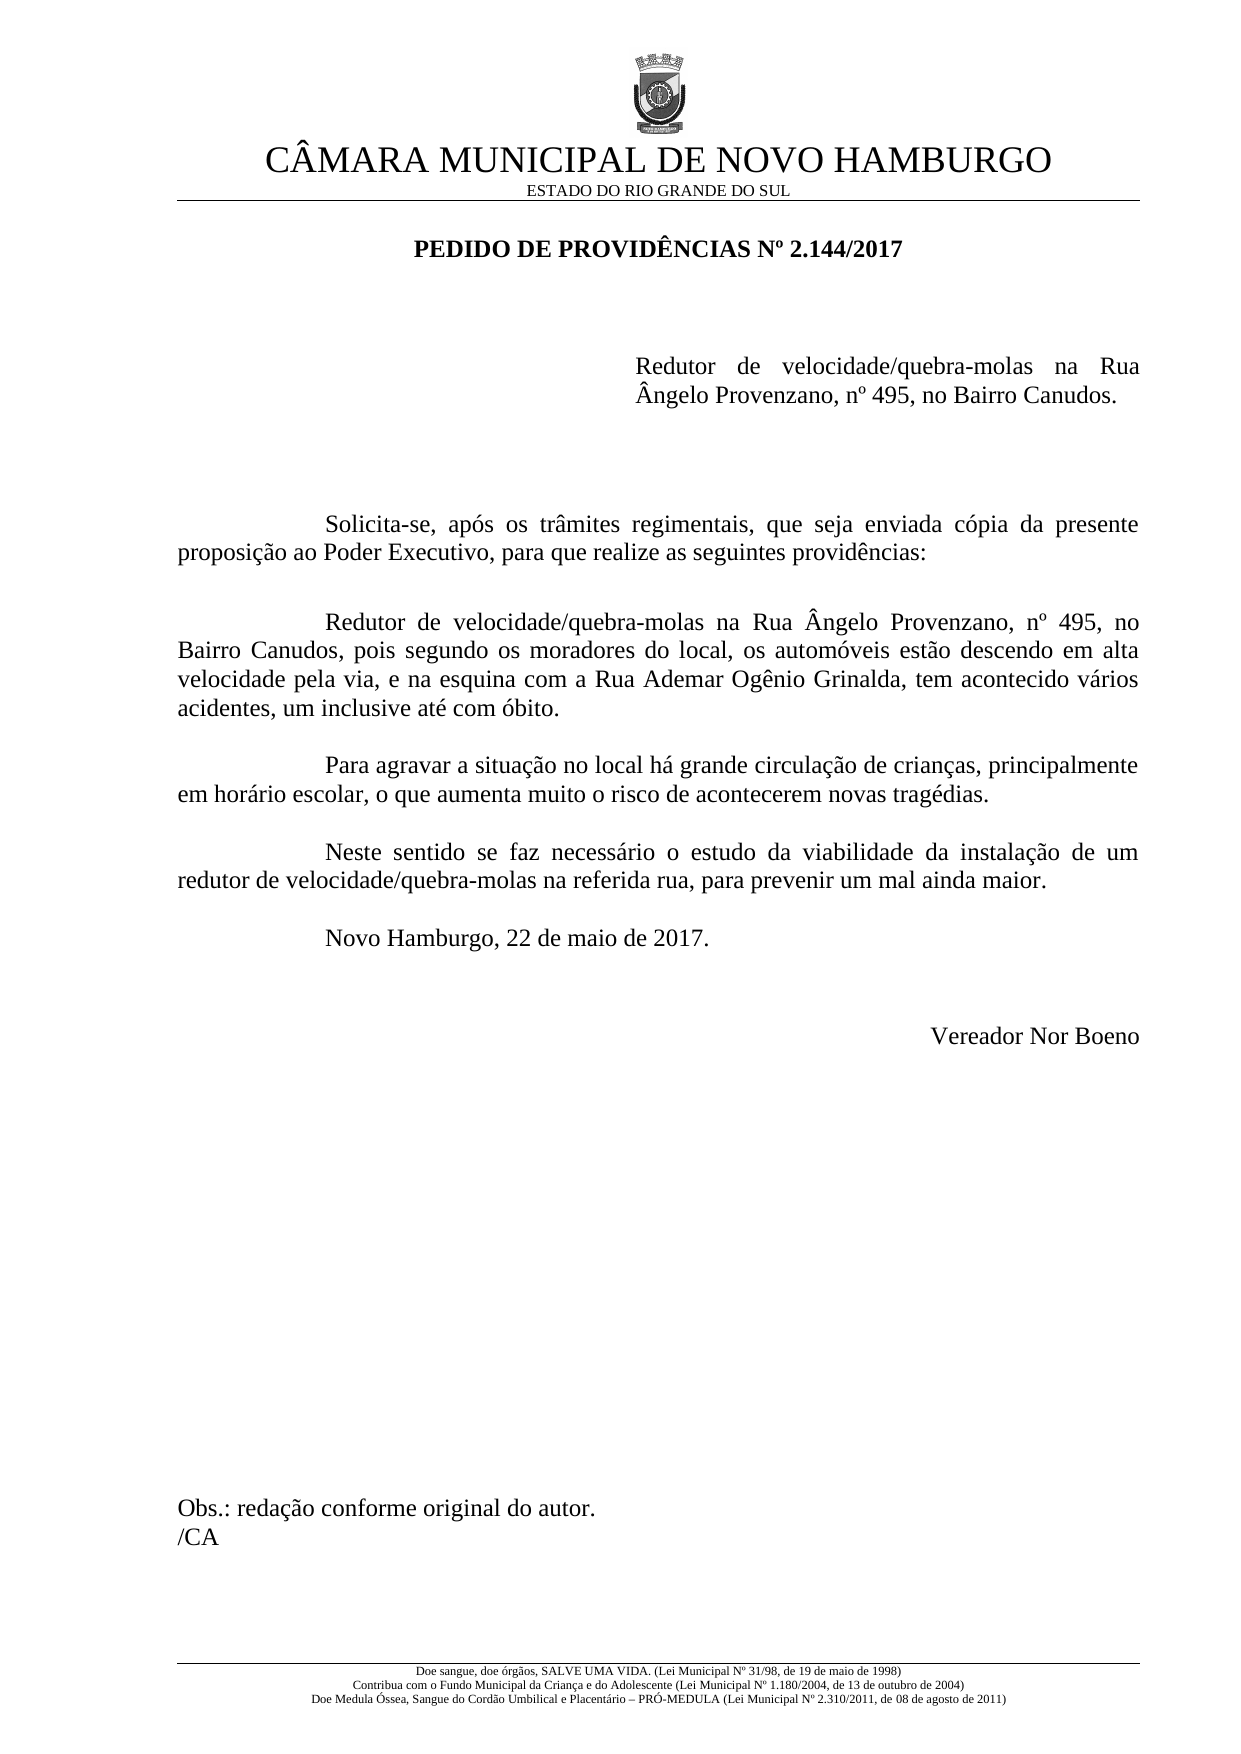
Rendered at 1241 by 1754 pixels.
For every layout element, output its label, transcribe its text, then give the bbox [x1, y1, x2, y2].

text /CA [177, 1522, 1140, 1550]
text Novo Hamburgo, 22 de maio de 2017. [183, 923, 1140, 952]
text Redutor de velocidade/quebra-molas na Rua Ângelo Provenzano, nº 495, no Bairro Canudos, pois segundo os moradores do local, os automóveis estão descendo em alta velocidade pela via, e na esquina com a Rua Ademar Ogênio Grinalda, tem acontecido vários acidentes, um inclusive até com óbito. [177, 607, 1140, 722]
text Obs.: redação conforme original do autor. [177, 1493, 1140, 1522]
text Neste sentido se faz necessário o estudo da viabilidade da instalação de um redutor de velocidade/quebra-molas na referida rua, para prevenir um mal ainda maior. [177, 837, 1140, 894]
text PEDIDO DE PROVIDÊNCIAS Nº 2.144/2017 [177, 234, 1140, 262]
text Para agravar a situação no local há grande circulação de crianças, principalmente em horário escolar, o que aumenta muito o risco de acontecerem novas tragédias. [177, 751, 1140, 808]
text Solicita-se, após os trâmites regimentais, que seja enviada cópia da presente proposição ao Poder Executivo, para que realize as seguintes providências: [177, 509, 1140, 566]
text Vereador Nor Boeno [177, 1021, 1140, 1050]
text Redutor de velocidade/quebra-molas na Rua Ângelo Provenzano, nº 495, no Bairro Canudos. [635, 351, 1140, 408]
